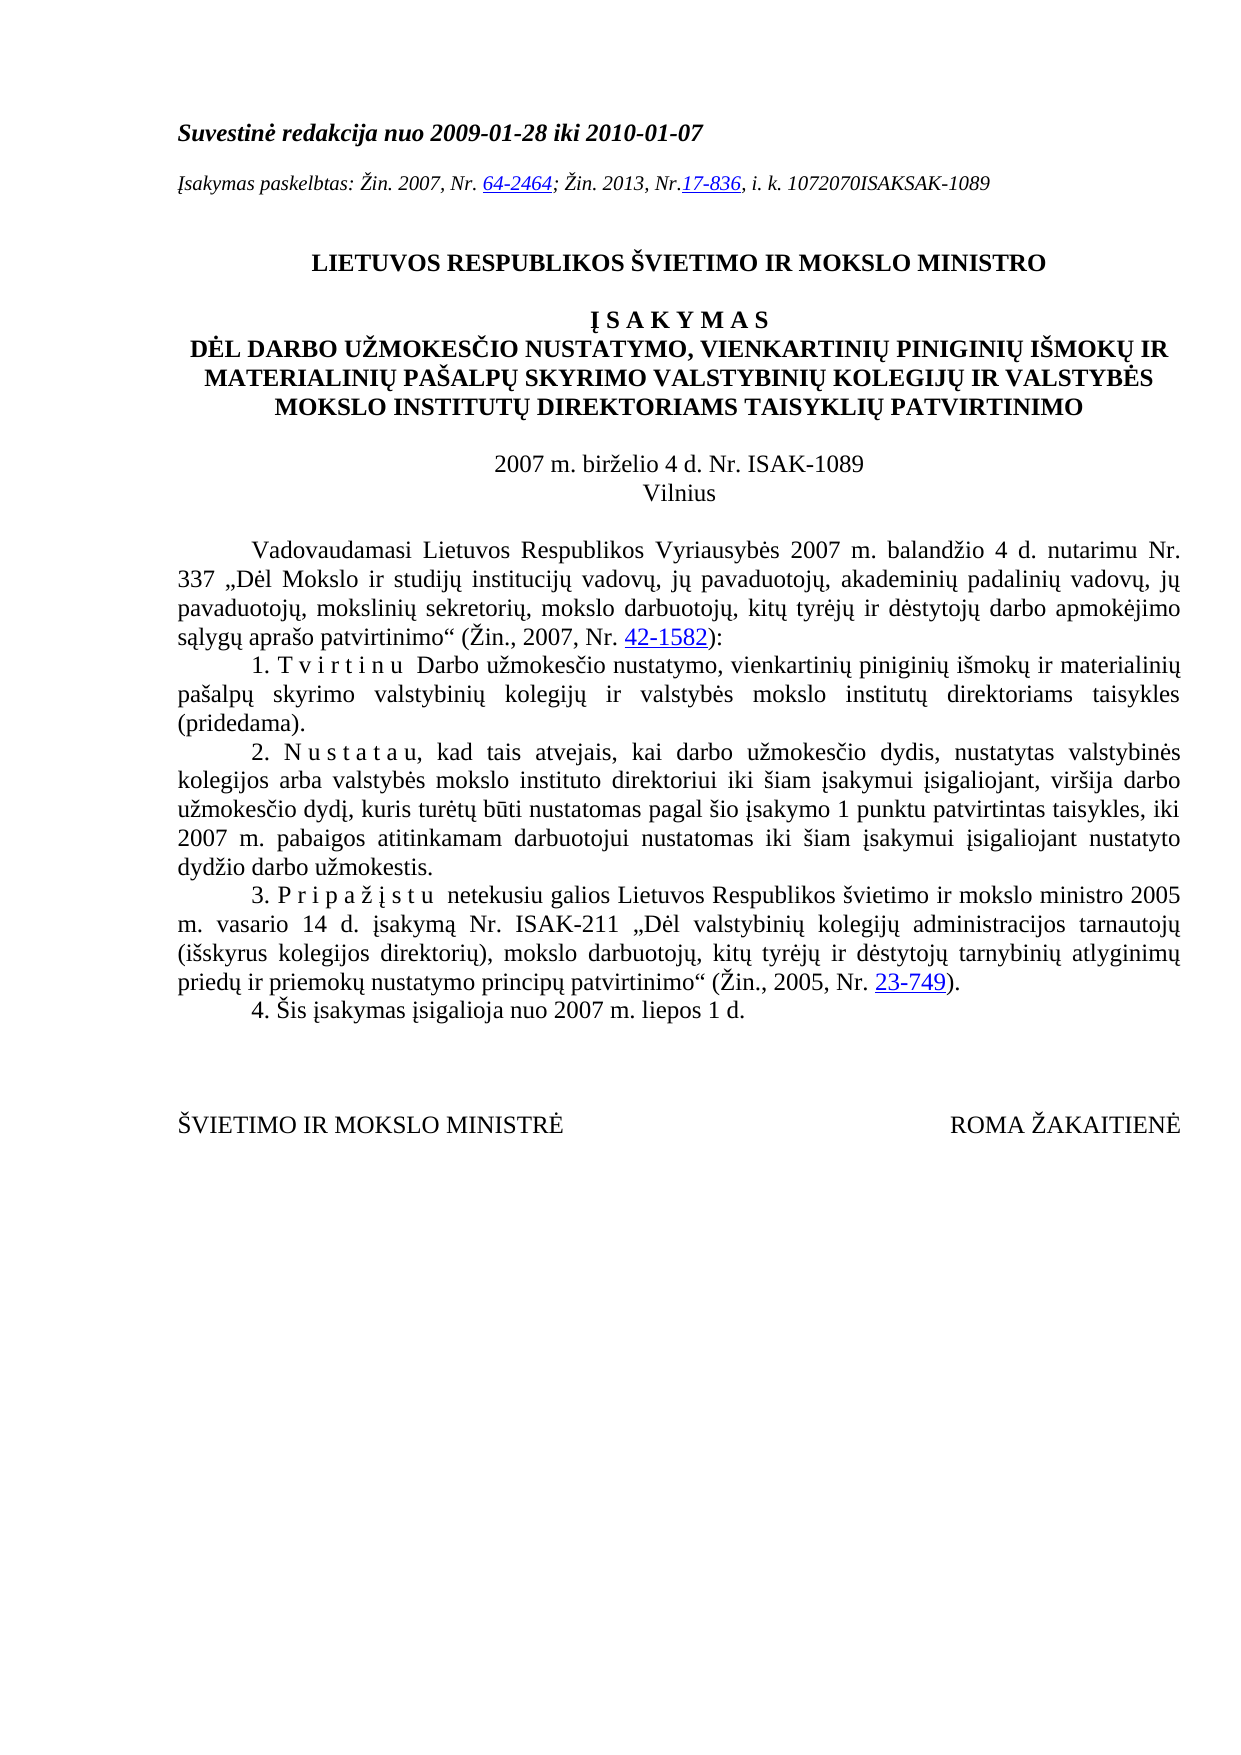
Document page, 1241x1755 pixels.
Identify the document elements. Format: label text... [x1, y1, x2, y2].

text Vilnius [177, 478, 1181, 507]
text Į S A K Y M A S [177, 305, 1181, 334]
text LIETUVOS RESPUBLIKOS ŠVIETIMO IR MOKSLO MINISTRO [177, 248, 1181, 277]
text Įsakymas paskelbtas: Žin. 2007, Nr. 64-2464; Žin. 2013, Nr.17-836, i. k. 1072070ISAKSAK-1089 [177, 171, 1181, 195]
text 1. Tvirtinu Darbo užmokesčio nustatymo, vienkartinių piniginių išmokų ir materialinių pašalpų skyrimo valstybinių kolegijų ir valstybės mokslo institutų direktoriams taisykles (pridedama). [177, 650, 1181, 737]
text 2007 m. birželio 4 d. Nr. ISAK-1089 [177, 449, 1181, 478]
text ŠVIETIMO IR MOKSLO MINISTRĖ ROMA ŽAKAITIENĖ [177, 1110, 1181, 1139]
text DĖL DARBO UŽMOKESČIO NUSTATYMO, VIENKARTINIŲ PINIGINIŲ IŠMOKŲ IR MATERIALINIŲ PAŠALPŲ SKYRIMO VALSTYBINIŲ KOLEGIJŲ IR VALSTYBĖS MOKSLO INSTITUTŲ DIREKTORIAMS TAISYKLIŲ PATVIRTINIMO [177, 334, 1181, 420]
text 2. Nustatau, kad tais atvejais, kai darbo užmokesčio dydis, nustatytas valstybinės kolegijos arba valstybės mokslo instituto direktoriui iki šiam įsakymui įsigaliojant, viršija darbo užmokesčio dydį, kuris turėtų būti nustatomas pagal šio įsakymo 1 punktu patvirtintas taisykles, iki 2007 m. pabaigos atitinkamam darbuotojui nustatomas iki šiam įsakymui įsigaliojant nustatyto dydžio darbo užmokestis. [177, 737, 1181, 880]
text 4. Šis įsakymas įsigalioja nuo 2007 m. liepos 1 d. [177, 995, 1181, 1024]
text 3. Pripažįstu netekusiu galios Lietuvos Respublikos švietimo ir mokslo ministro 2005 m. vasario 14 d. įsakymą Nr. ISAK-211 „Dėl valstybinių kolegijų administracijos tarnautojų (išskyrus kolegijos direktorių), mokslo darbuotojų, kitų tyrėjų ir dėstytojų tarnybinių atlyginimų priedų ir priemokų nustatymo principų patvirtinimo“ (Žin., 2005, Nr. 23-749). [177, 880, 1181, 995]
text Vadovaudamasi Lietuvos Respublikos Vyriausybės 2007 m. balandžio 4 d. nutarimu Nr. 337 „Dėl Mokslo ir studijų institucijų vadovų, jų pavaduotojų, akademinių padalinių vadovų, jų pavaduotojų, mokslinių sekretorių, mokslo darbuotojų, kitų tyrėjų ir dėstytojų darbo apmokėjimo sąlygų aprašo patvirtinimo“ (Žin., 2007, Nr. 42-1582): [177, 535, 1181, 650]
text Suvestinė redakcija nuo 2009-01-28 iki 2010-01-07 [177, 118, 1181, 147]
